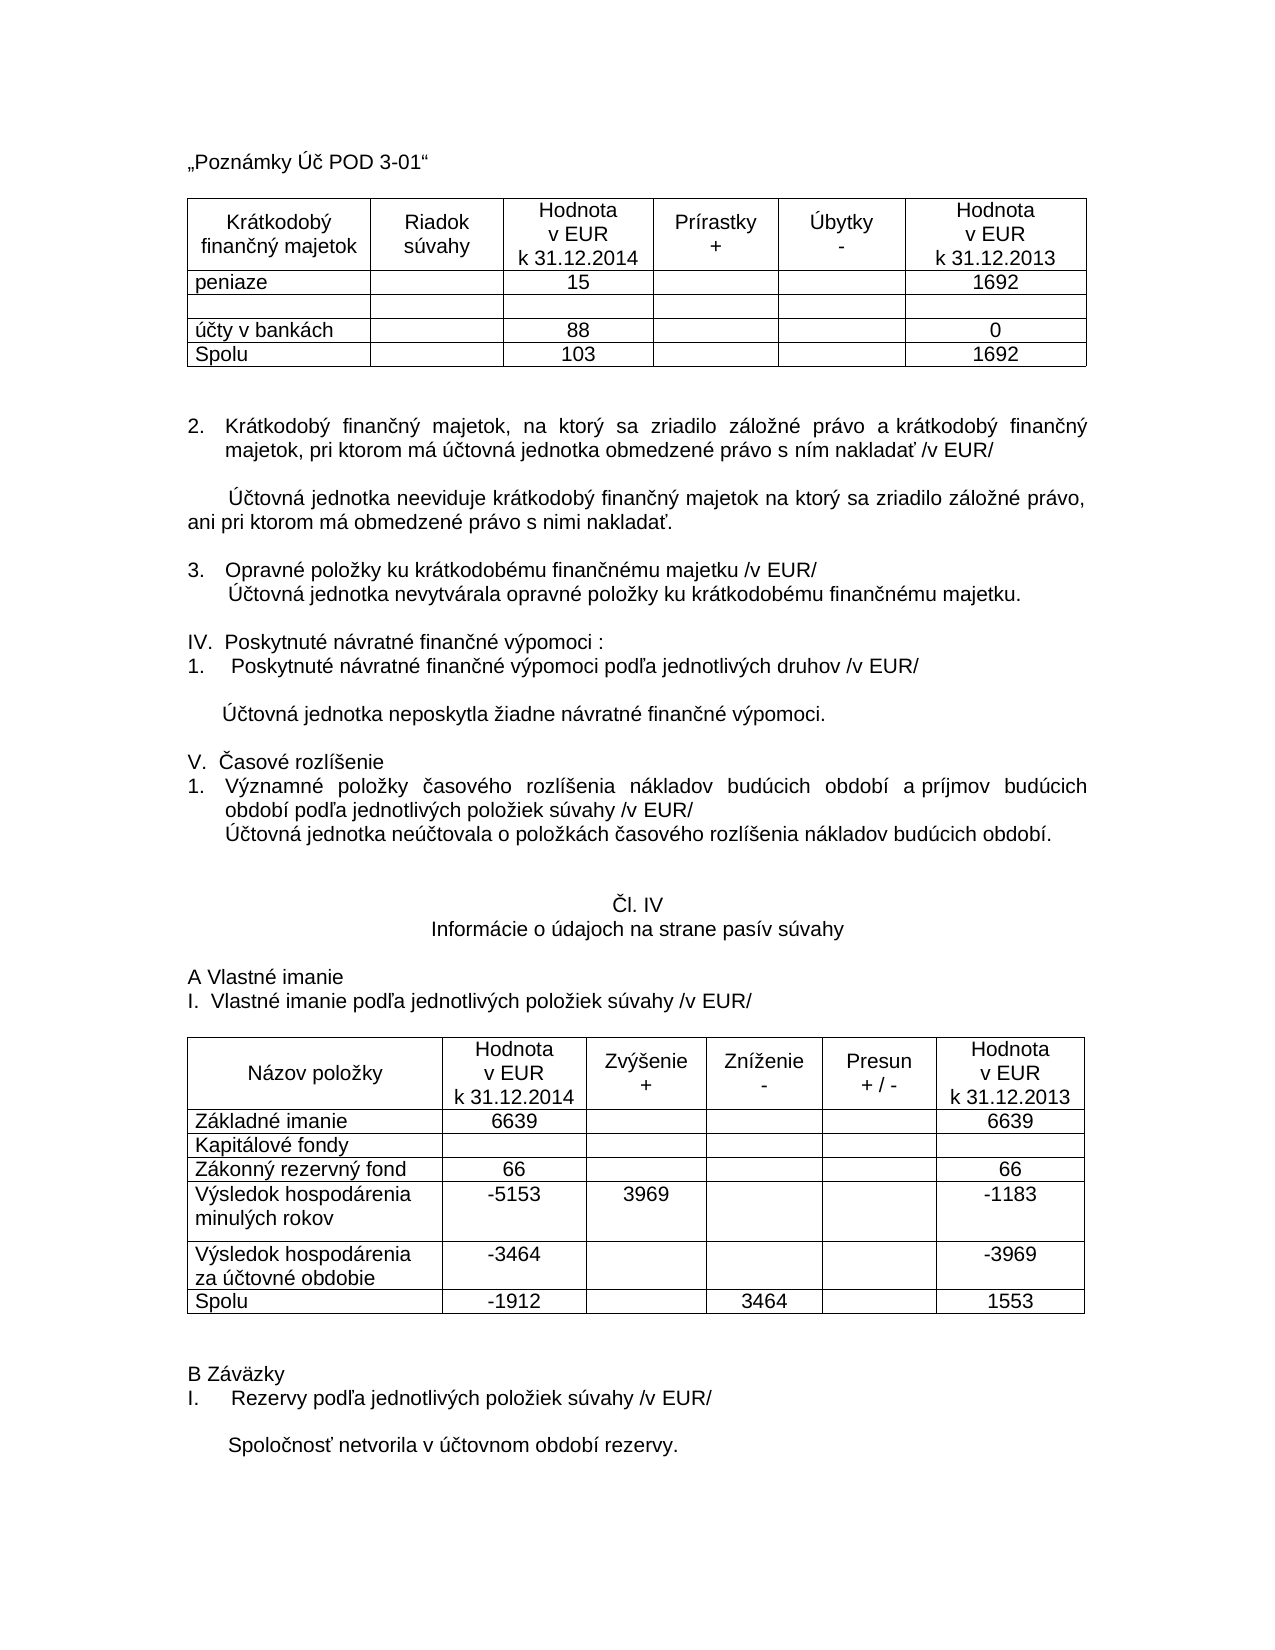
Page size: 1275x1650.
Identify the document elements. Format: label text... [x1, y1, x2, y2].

table_cell [823, 1110, 936, 1133]
text V. Časové rozlíšenie [187, 749, 1087, 773]
text 3. Opravné položky ku krátkodobému finančnému majetku /v EUR/ [187, 558, 1087, 582]
table_cell účty v bankách [188, 319, 370, 342]
table_cell [654, 271, 778, 294]
text I. Rezervy podľa jednotlivých položiek súvahy /v EUR/ [187, 1385, 1087, 1409]
table_cell [823, 1290, 936, 1313]
table_header Zvýšenie + [587, 1038, 706, 1109]
table_cell 6639 [443, 1110, 586, 1133]
table_cell 15 [504, 271, 653, 294]
table_cell [371, 343, 503, 366]
table_header Hodnota v EUR k 31.12.2013 [937, 1038, 1084, 1109]
table_cell [707, 1158, 822, 1181]
table_header Zníženie - [707, 1038, 822, 1109]
table_cell [707, 1242, 822, 1289]
table_cell Výsledok hospodárenia za účtovné obdobie [188, 1242, 442, 1289]
table_cell 66 [443, 1158, 586, 1181]
table_cell [587, 1242, 706, 1289]
table_cell [707, 1134, 822, 1157]
table_cell [587, 1158, 706, 1181]
table_cell -1912 [443, 1290, 586, 1313]
table_cell Spolu [188, 1290, 442, 1313]
table_header Úbytky - [779, 199, 905, 270]
table_cell [654, 295, 778, 318]
table_cell -3969 [937, 1242, 1084, 1289]
table_cell Výsledok hospodárenia minulých rokov [188, 1182, 442, 1241]
text B Záväzky [187, 1361, 1087, 1385]
table_cell [823, 1242, 936, 1289]
table_cell [906, 295, 1086, 318]
table_cell [707, 1110, 822, 1133]
table_cell [823, 1134, 936, 1157]
table_cell [371, 271, 503, 294]
table_cell -3464 [443, 1242, 586, 1289]
table_cell [587, 1134, 706, 1157]
table_cell [707, 1182, 822, 1241]
text I. Vlastné imanie podľa jednotlivých položiek súvahy /v EUR/ [187, 989, 1087, 1013]
table_cell 1692 [906, 271, 1086, 294]
table_cell Základné imanie [188, 1110, 442, 1133]
text IV. Poskytnuté návratné finančné výpomoci : [187, 630, 1087, 654]
table_cell -5153 [443, 1182, 586, 1241]
table_header Presun + / - [823, 1038, 936, 1109]
list Významné položky časového rozlíšenia nákladov budúcich období a príjmov budúcich období podľa jednotlivých položiek súvahy /v EUR/ [187, 773, 1087, 821]
table_header Hodnota v EUR k 31.12.2014 [504, 199, 653, 270]
table_cell 1553 [937, 1290, 1084, 1313]
table_cell 103 [504, 343, 653, 366]
text „Poznámky Úč POD 3-01“ [187, 150, 1087, 174]
table_cell [654, 343, 778, 366]
table_header Hodnota v EUR k 31.12.2014 [443, 1038, 586, 1109]
table_cell [371, 295, 503, 318]
table_cell [937, 1134, 1084, 1157]
table_cell [823, 1158, 936, 1181]
table_cell 1692 [906, 343, 1086, 366]
text Spoločnosť netvorila v účtovnom období rezervy. [187, 1433, 1087, 1457]
table_cell 88 [504, 319, 653, 342]
text 2. Krátkodobý finančný majetok, na ktorý sa zriadilo záložné právo a krátkodobý finančný majetok, pri ktorom má účtovná jednotka obmedzené právo s ním nakladať /v EUR/ [187, 414, 1087, 462]
table_cell 3969 [587, 1182, 706, 1241]
table_cell [654, 319, 778, 342]
table_header Prírastky + [654, 199, 778, 270]
table_cell Zákonný rezervný fond [188, 1158, 442, 1181]
table_cell -1183 [937, 1182, 1084, 1241]
table_cell Spolu [188, 343, 370, 366]
text Čl. IV [187, 893, 1087, 917]
text Účtovná jednotka neposkytla žiadne návratné finančné výpomoci. [187, 702, 1087, 726]
table_cell Kapitálové fondy [188, 1134, 442, 1157]
table_header Hodnota v EUR k 31.12.2013 [906, 199, 1086, 270]
table_header Krátkodobý finančný majetok [188, 199, 370, 270]
table_header Názov položky [188, 1038, 442, 1109]
table_header Riadok súvahy [371, 199, 503, 270]
table_cell [504, 295, 653, 318]
table_cell [779, 343, 905, 366]
table_cell [443, 1134, 586, 1157]
text 1. Poskytnuté návratné finančné výpomoci podľa jednotlivých druhov /v EUR/ [187, 654, 1087, 678]
table_cell [587, 1290, 706, 1313]
table_cell [587, 1110, 706, 1133]
table_cell [823, 1182, 936, 1241]
table_cell [188, 295, 370, 318]
text Účtovná jednotka neeviduje krátkodobý finančný majetok na ktorý sa zriadilo záložné právo, ani pri ktorom má obmedzené právo s nimi nakladať. [187, 486, 1087, 534]
text Účtovná jednotka nevytvárala opravné položky ku krátkodobému finančnému majetku. [187, 582, 1087, 606]
table_cell 0 [906, 319, 1086, 342]
table_cell [371, 319, 503, 342]
text A Vlastné imanie [187, 965, 1087, 989]
table_cell [779, 295, 905, 318]
table_cell 6639 [937, 1110, 1084, 1133]
table_cell 66 [937, 1158, 1084, 1181]
list Účtovná jednotka neúčtovala o položkách časového rozlíšenia nákladov budúcich období. [187, 821, 1087, 845]
table_cell [779, 319, 905, 342]
table_cell peniaze [188, 271, 370, 294]
table_cell 3464 [707, 1290, 822, 1313]
table_cell [779, 271, 905, 294]
text Informácie o údajoch na strane pasív súvahy [187, 917, 1087, 941]
